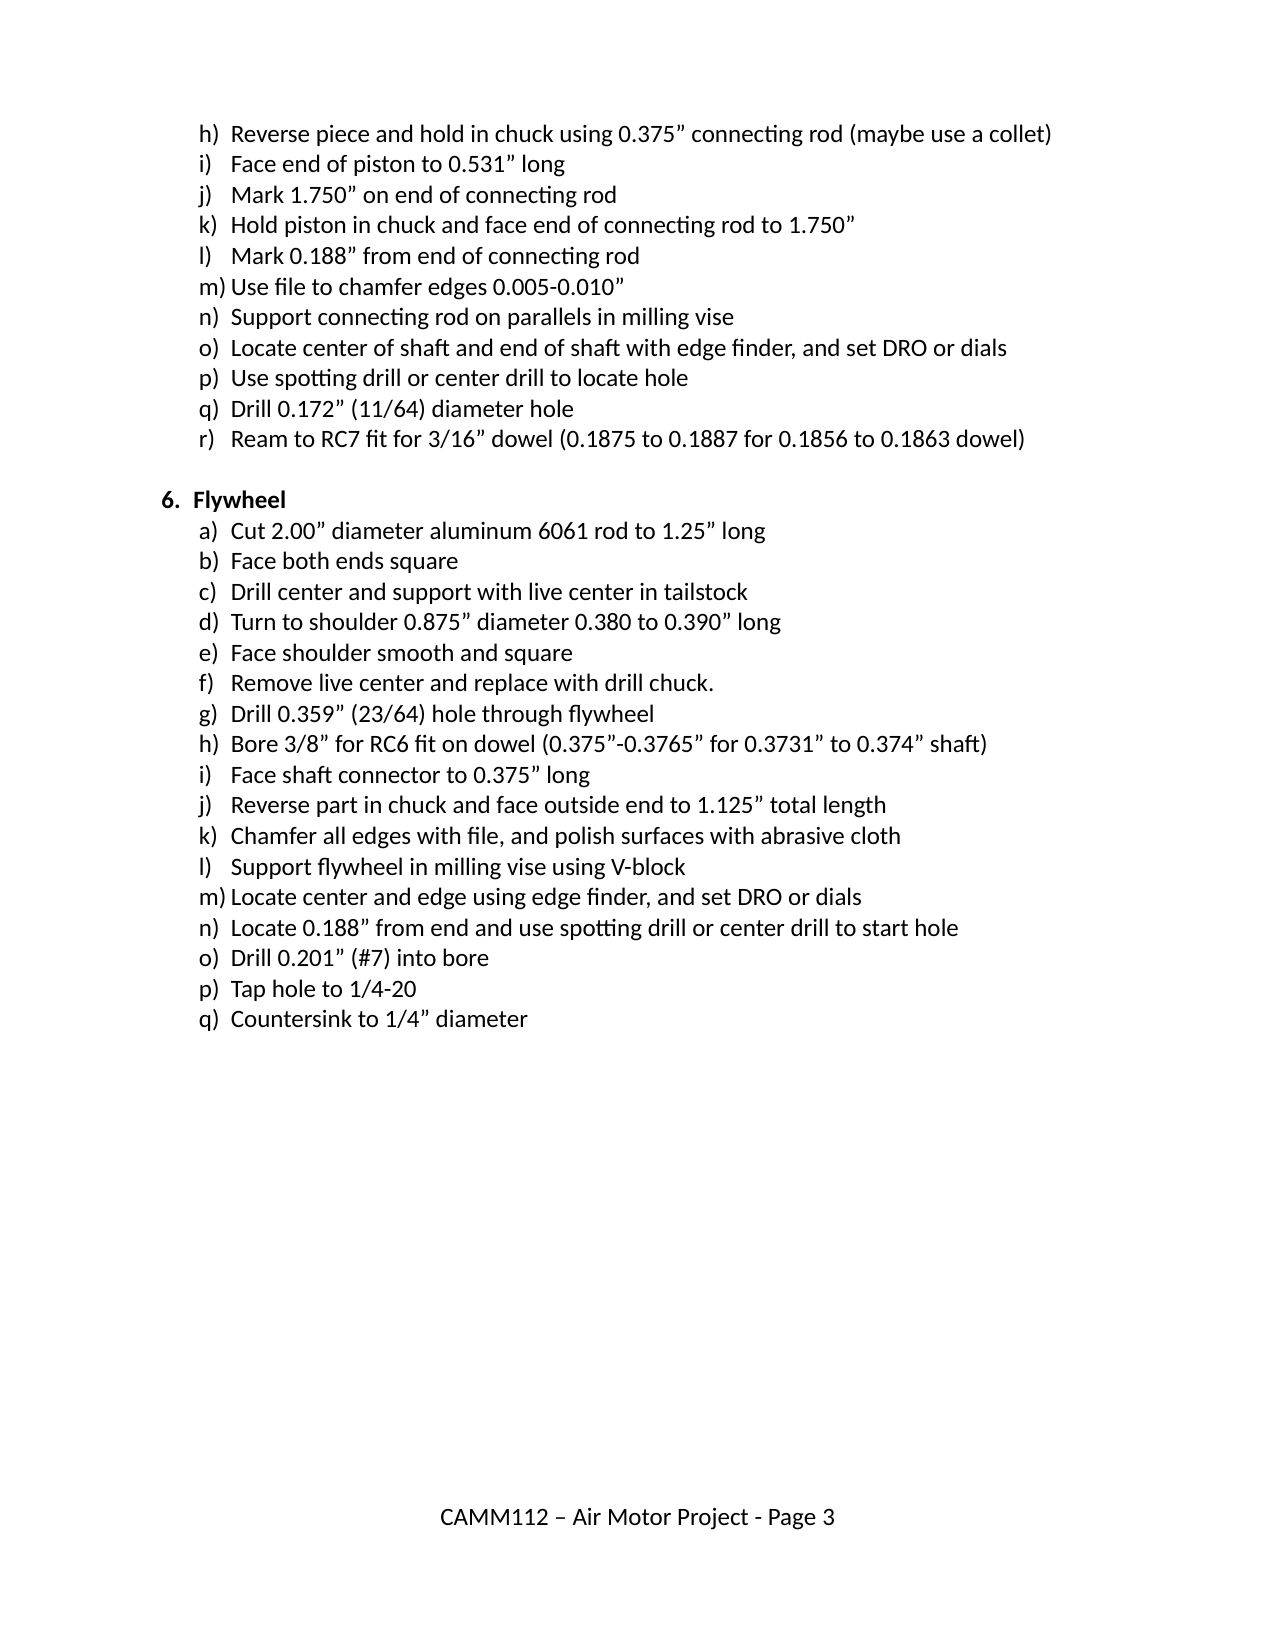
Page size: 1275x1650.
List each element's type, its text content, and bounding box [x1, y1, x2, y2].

list Support connecting rod on parallels in milling vise [193, 301, 1157, 332]
list Chamfer all edges with file, and polish surfaces with abrasive cloth [193, 820, 1157, 851]
list Bore 3/8” for RC6 fit on dowel (0.375”-0.3765” for 0.3731” to 0.374” shaft) [193, 728, 1157, 759]
list Use file to chamfer edges 0.005-0.010” [193, 271, 1157, 301]
list Hold piston in chuck and face end of connecting rod to 1.750” [193, 210, 1157, 240]
list Countersink to 1/4” diameter [193, 1003, 1157, 1034]
list Reverse part in chuck and face outside end to 1.125” total length [193, 789, 1157, 820]
list Mark 0.188” from end of connecting rod [193, 240, 1157, 271]
list Cut 2.00” diameter aluminum 6061 rod to 1.25” long [193, 515, 1157, 545]
list Locate 0.188” from end and use spotting drill or center drill to start hole [193, 912, 1157, 942]
list Face shaft connector to 0.375” long [193, 759, 1157, 789]
list Face shoulder smooth and square [193, 637, 1157, 667]
list Remove live center and replace with drill chuck. [193, 667, 1157, 698]
list Mark 1.750” on end of connecting rod [193, 179, 1157, 210]
list Locate center of shaft and end of shaft with edge finder, and set DRO or dials [193, 332, 1157, 362]
list Reverse piece and hold in chuck using 0.375” connecting rod (maybe use a collet) [193, 118, 1157, 149]
list Tap hole to 1/4-20 [193, 973, 1157, 1003]
list Face both ends square [193, 545, 1157, 576]
list Drill 0.359” (23/64) hole through flywheel [193, 698, 1157, 728]
list Drill 0.172” (11/64) diameter hole [193, 393, 1157, 423]
list Locate center and edge using edge finder, and set DRO or dials [193, 881, 1157, 912]
list Flywheel [156, 484, 1157, 515]
list Drill center and support with live center in tailstock [193, 576, 1157, 606]
list Turn to shoulder 0.875” diameter 0.380 to 0.390” long [193, 606, 1157, 637]
list Ream to RC7 fit for 3/16” dowel (0.1875 to 0.1887 for 0.1856 to 0.1863 dowel) [193, 423, 1157, 454]
list Drill 0.201” (#7) into bore [193, 942, 1157, 973]
list Face end of piston to 0.531” long [193, 149, 1157, 179]
list Support flywheel in milling vise using V-block [193, 851, 1157, 881]
list Use spotting drill or center drill to locate hole [193, 362, 1157, 393]
